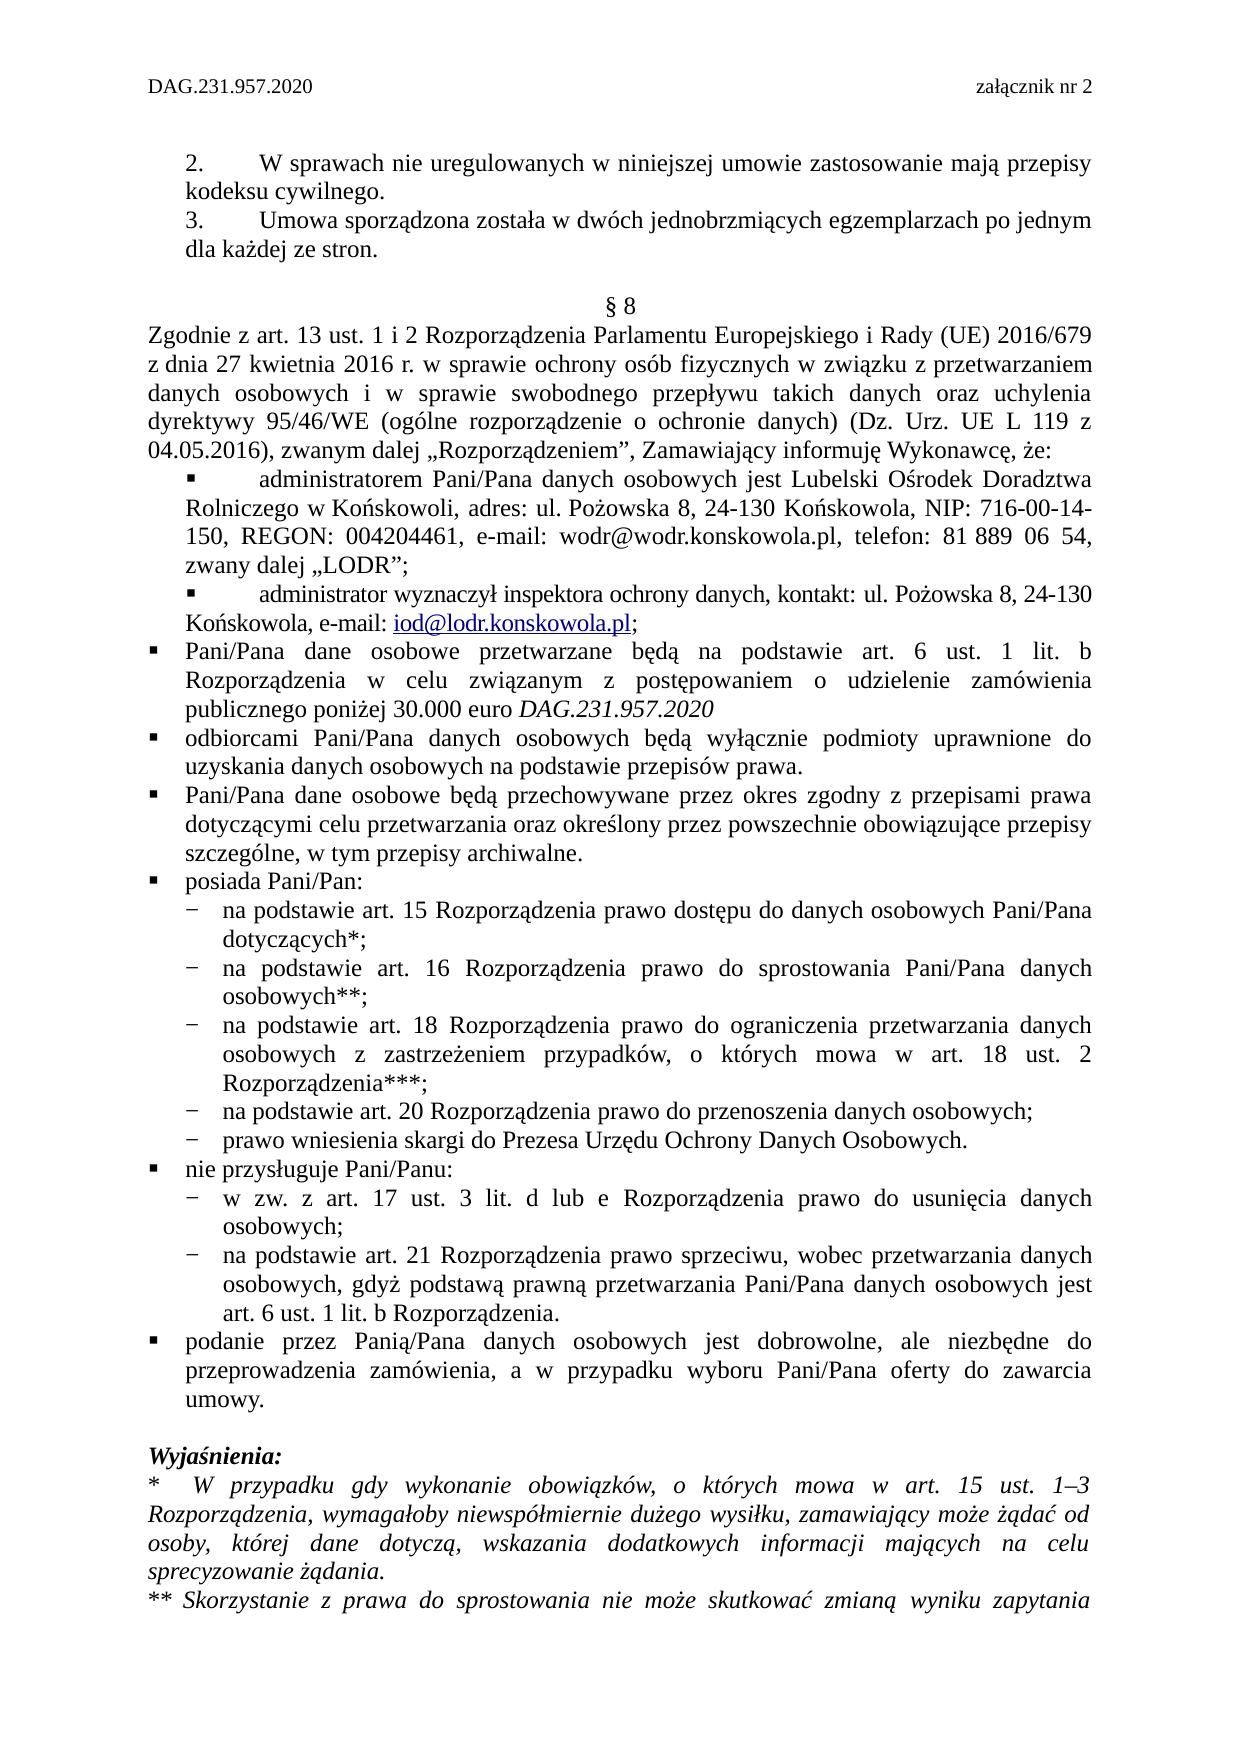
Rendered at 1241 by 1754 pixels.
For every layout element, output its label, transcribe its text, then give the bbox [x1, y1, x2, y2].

list na podstawie art. 16 Rozporządzenia prawo do sprostowania Pani/Pana danych osobowych**; [185, 953, 1093, 1010]
list nie przysługuje Pani/Panu: [148, 1154, 1093, 1183]
list w zw. z art. 17 ust. 3 lit. d lub e Rozporządzenia prawo do usunięcia danych osobowych; [185, 1183, 1093, 1240]
list Umowa sporządzona została w dwóch jednobrzmiących egzemplarzach po jednym dla każdej ze stron. [185, 205, 1093, 263]
list na podstawie art. 15 Rozporządzenia prawo dostępu do danych osobowych Pani/Pana dotyczących*; [185, 895, 1093, 953]
list odbiorcami Pani/Pana danych osobowych będą wyłącznie podmioty uprawnione do uzyskania danych osobowych na podstawie przepisów prawa. [148, 723, 1093, 780]
list Pani/Pana dane osobowe przetwarzane będą na podstawie art. 6 ust. 1 lit. b Rozporządzenia w celu związanym z postępowaniem o udzielenie zamówienia publicznego poniżej 30.000 euro DAG.231.957.2020 [148, 636, 1093, 723]
text Zgodnie z art. 13 ust. 1 i 2 Rozporządzenia Parlamentu Europejskiego i Rady (UE) 2016/679 z dnia 27 kwietnia 2016 r. w sprawie ochrony osób fizycznych w związku z przetwarzaniem danych osobowych i w sprawie swobodnego przepływu takich danych oraz uchylenia dyrektywy 95/46/WE (ogólne rozporządzenie o ochronie danych) (Dz. Urz. UE L 119 z 04.05.2016), zwanym dalej „Rozporządzeniem”, Zamawiający informuję Wykonawcę, że: [148, 320, 1093, 464]
list administrator wyznaczył inspektora ochrony danych, kontakt: ul. Pożowska 8, 24-130 Końskowola, e-mail: iod@lodr.konskowola.pl; [185, 579, 1093, 636]
list prawo wniesienia skargi do Prezesa Urzędu Ochrony Danych Osobowych. [185, 1125, 1093, 1154]
list na podstawie art. 18 Rozporządzenia prawo do ograniczenia przetwarzania danych osobowych z zastrzeżeniem przypadków, o których mowa w art. 18 ust. 2 Rozporządzenia***; [185, 1010, 1093, 1096]
list podanie przez Panią/Pana danych osobowych jest dobrowolne, ale niezbędne do przeprowadzenia zamówienia, a w przypadku wyboru Pani/Pana oferty do zawarcia umowy. [148, 1326, 1093, 1413]
list administratorem Pani/Pana danych osobowych jest Lubelski Ośrodek Doradztwa Rolniczego w Końskowoli, adres: ul. Pożowska 8, 24-130 Końskowola, NIP: 716-00-14-150, REGON: 004204461, e-mail: wodr@wodr.konskowola.pl, telefon: 81 889 06 54, zwany dalej „LODR”; [185, 464, 1093, 579]
list W sprawach nie uregulowanych w niniejszej umowie zastosowanie mają przepisy kodeksu cywilnego. [185, 148, 1093, 205]
list na podstawie art. 21 Rozporządzenia prawo sprzeciwu, wobec przetwarzania danych osobowych, gdyż podstawą prawną przetwarzania Pani/Pana danych osobowych jest art. 6 ust. 1 lit. b Rozporządzenia. [185, 1240, 1093, 1326]
list ** Skorzystanie z prawa do sprostowania nie może skutkować zmianą wyniku zapytania [148, 1585, 1093, 1614]
list posiada Pani/Pan: [148, 866, 1093, 895]
text § 8 [148, 291, 1093, 320]
list Wyjaśnienia: [148, 1441, 1093, 1470]
list * W przypadku gdy wykonanie obowiązków, o których mowa w art. 15 ust. 1–3 Rozporządzenia, wymagałoby niewspółmiernie dużego wysiłku, zamawiający może żądać od osoby, której dane dotyczą, wskazania dodatkowych informacji mających na celu sprecyzowanie żądania. [148, 1470, 1093, 1585]
list na podstawie art. 20 Rozporządzenia prawo do przenoszenia danych osobowych; [185, 1096, 1093, 1125]
list Pani/Pana dane osobowe będą przechowywane przez okres zgodny z przepisami prawa dotyczącymi celu przetwarzania oraz określony przez powszechnie obowiązujące przepisy szczególne, w tym przepisy archiwalne. [148, 780, 1093, 866]
